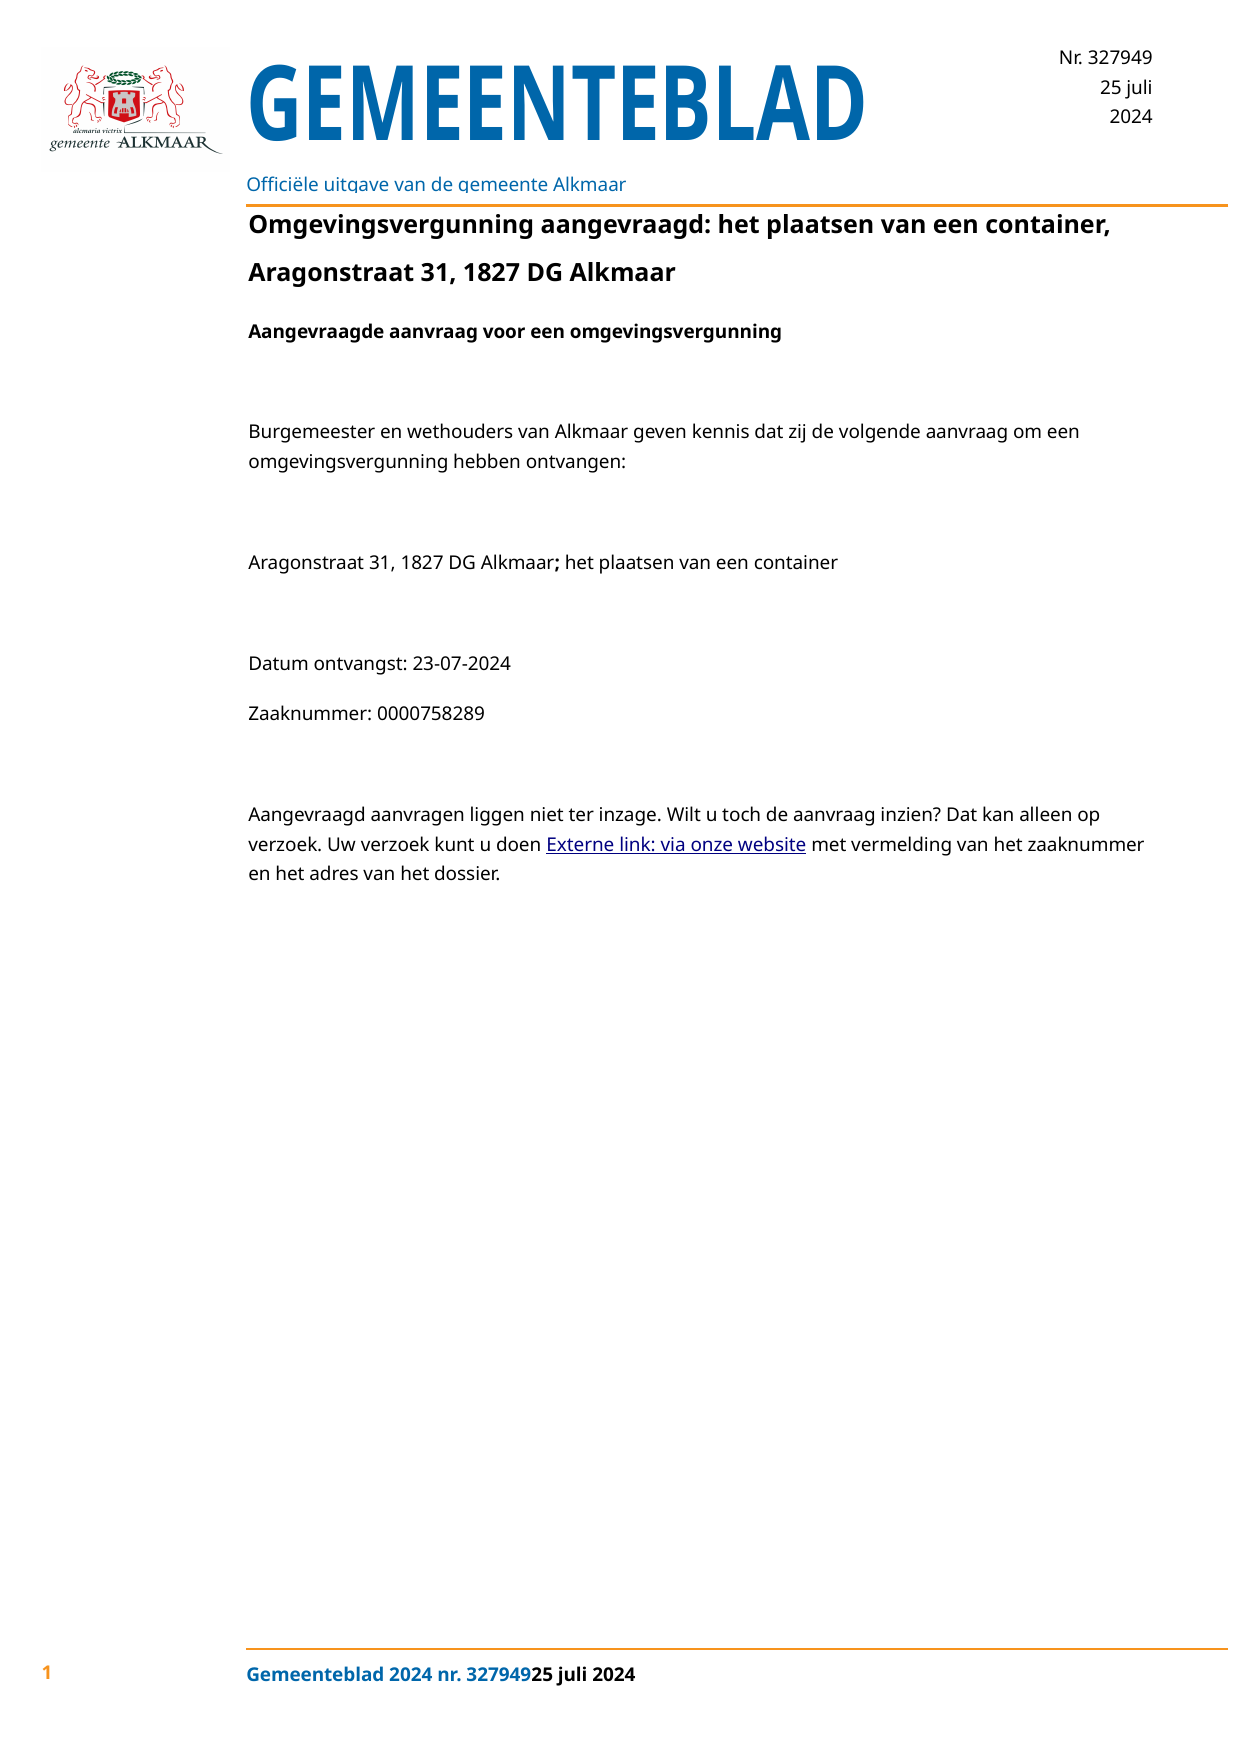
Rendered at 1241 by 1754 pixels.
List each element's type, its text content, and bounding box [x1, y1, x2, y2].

text Burgemeester en wethouders van Alkmaar geven kennis dat zij de volgende aanvraag om een omgevingsvergunning hebben ontvangen: [248, 419, 1152, 474]
text Datum ontvangst: 23-07-2024 [248, 650, 1152, 676]
text Omgevingsvergunning aangevraagd: het plaatsen van een container, Aragonstraat 31, 1827 DG Alkmaar [248, 207, 1152, 288]
text Aragonstraat 31, 1827 DG Alkmaar; het plaatsen van een container [248, 549, 1152, 575]
text Aangevraagd aanvragen liggen niet ter inzage. Wilt u toch de aanvraag inzien? Dat kan alleen op verzoek. Uw verzoek kunt u doen Externe link: via onze website met vermelding van het zaaknummer en het adres van het dossier. [248, 801, 1152, 886]
text Zaaknummer: 0000758289 [248, 700, 1152, 726]
text Aangevraagde aanvraag voor een omgevingsvergunning [248, 318, 1152, 344]
picture [41, 47, 231, 172]
